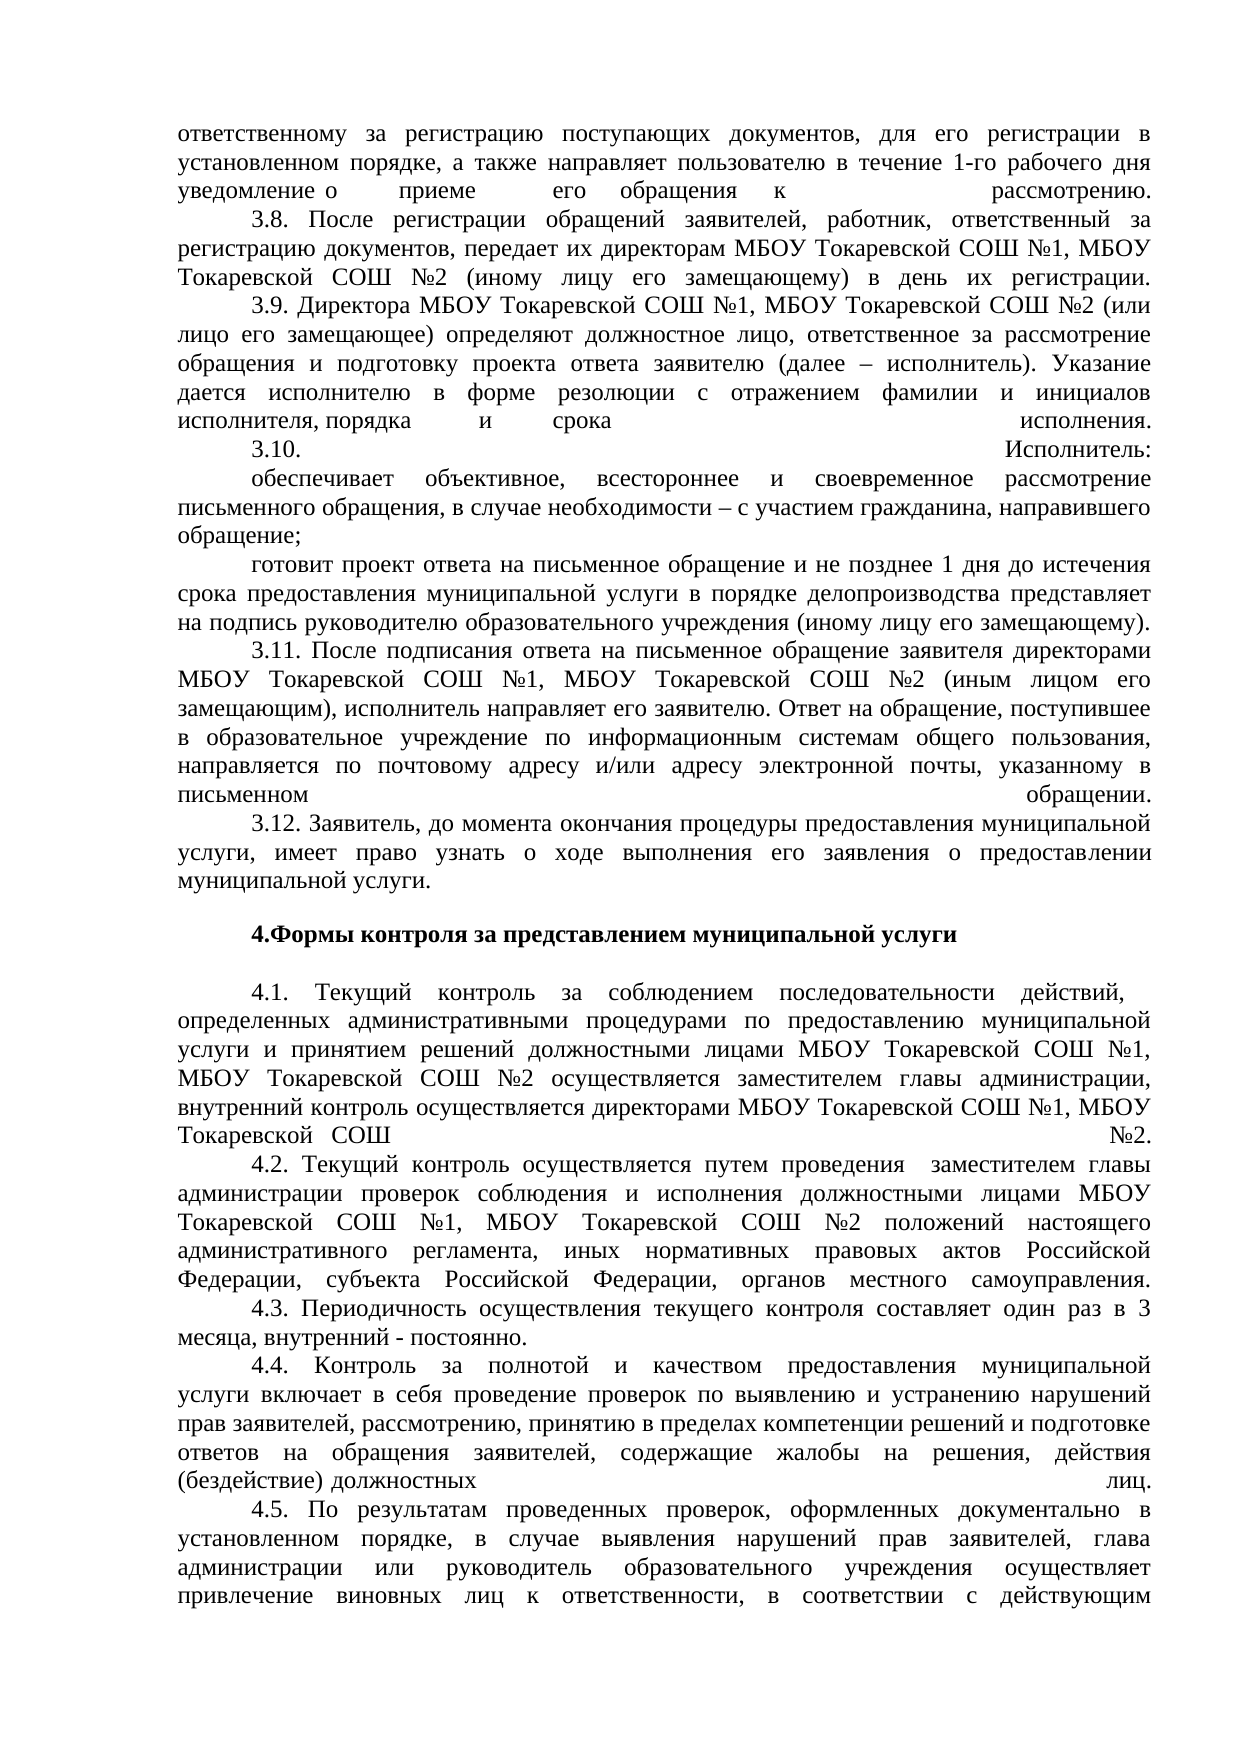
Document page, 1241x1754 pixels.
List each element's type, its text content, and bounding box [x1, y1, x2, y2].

text 4.1. Текущий контроль за соблюдением последовательности действий, определенных административными процедурами по предоставлению муниципальной услуги и принятием решений должностными лицами МБОУ Токаревской СОШ №1, МБОУ Токаревской СОШ №2 осуществляется заместителем главы администрации, внутренний контроль осуществляется директорами МБОУ Токаревской СОШ №1, МБОУ Токаревской СОШ №2. 4.2. Текущий контроль осуществляется путем проведения заместителем главы администрации проверок соблюдения и исполнения должностными лицами МБОУ Токаревской СОШ №1, МБОУ Токаревской СОШ №2 положений настоящего административного регламента, иных нормативных правовых актов Российской Федерации, субъекта Российской Федерации, органов местного самоуправления. 4.3. Периодичность осуществления текущего контроля составляет один раз в 3 месяца, внутренний - постоянно. [177, 948, 1152, 1351]
text 4.4. Контроль за полнотой и качеством предоставления муниципальной услуги включает в себя проведение проверок по выявлению и устранению нарушений прав заявителей, рассмотрению, принятию в пределах компетенции решений и подготовке ответов на обращения заявителей, содержащие жалобы на решения, действия (бездействие) должностных лиц. 4.5. По результатам проведенных проверок, оформленных документально в установленном порядке, в случае выявления нарушений прав заявителей, глава администрации или руководитель образовательного учреждения осуществляет привлечение виновных лиц к ответственности, в соответствии с действующим [177, 1351, 1152, 1609]
text 4.Формы контроля за представлением муниципальной услуги [177, 919, 1152, 948]
text ответственному за регистрацию поступающих документов, для его регистрации в установленном порядке, а также направляет пользователю в течение 1-го рабочего дня уведомление о приеме его обращения к рассмотрению. 3.8. После регистрации обращений заявителей, работник, ответственный за регистрацию документов, передает их директорам МБОУ Токаревской СОШ №1, МБОУ Токаревской СОШ №2 (иному лицу его замещающему) в день их регистрации. 3.9. Директора МБОУ Токаревской СОШ №1, МБОУ Токаревской СОШ №2 (или лицо его замещающее) определяют должностное лицо, ответственное за рассмотрение обращения и подготовку проекта ответа заявителю (далее – исполнитель). Указание дается исполнителю в форме резолюции с отражением фамилии и инициалов исполнителя, порядка и срока исполнения. 3.10. Исполнитель: обеспечивает объективное, всестороннее и своевременное рассмотрение письменного обращения, в случае необходимости – с участием гражданина, направившего обращение; готовит проект ответа на письменное обращение и не позднее 1 дня до истечения срока предоставления муниципальной услуги в порядке делопроизводства представляет на подпись руководителю образовательного учреждения (иному лицу его замещающему). 3.11. После подписания ответа на письменное обращение заявителя директорами МБОУ Токаревской СОШ №1, МБОУ Токаревской СОШ №2 (иным лицом его замещающим), исполнитель направляет его заявителю. Ответ на обращение, поступившее в образовательное учреждение по информационным системам общего пользования, направляется по почтовому адресу и/или адресу электронной почты, указанному в письменном обращении. 3.12. Заявитель, до момента окончания процедуры предоставления муниципальной услуги, имеет право узнать о ходе выполнения его заявления о предостав­лении муниципальной услуги. [177, 118, 1152, 894]
